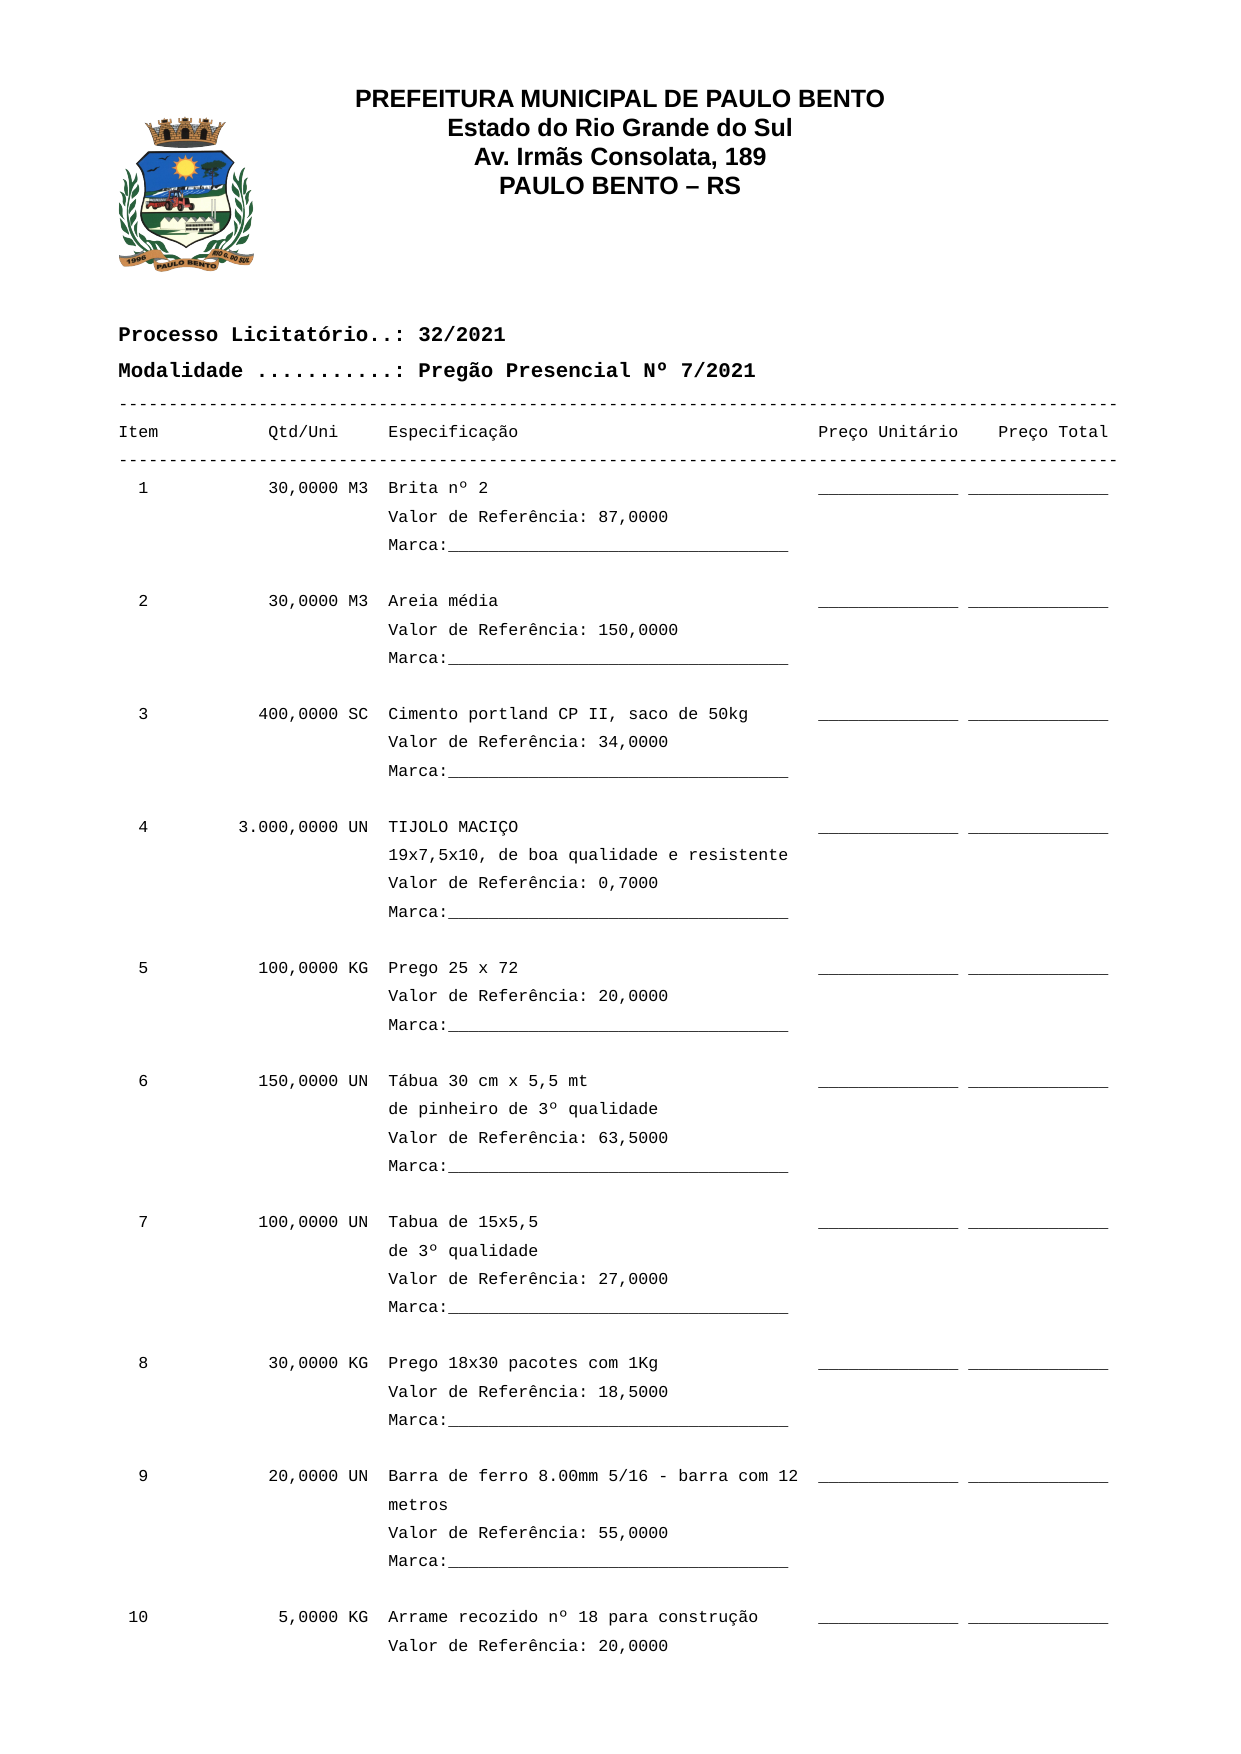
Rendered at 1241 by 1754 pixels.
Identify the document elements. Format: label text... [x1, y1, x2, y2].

text Modalidade ...........: Pregão Presencial Nº 7/2021 [118, 360, 1122, 383]
text ---------------------------------------------------------------------------------------------------- Item Qtd/Uni Especificação Preço Unitário Preço Total ---------------------------------------------------------------------------------------------------- 1 30,0000 M3 Brita nº 2 ______________ ______________ Valor de Referência: 87,0000 Marca:__________________________________ 2 30,0000 M3 Areia média ______________ ______________ Valor de Referência: 150,0000 Marca:__________________________________ 3 400,0000 SC Cimento portland CP II, saco de 50kg ______________ ______________ Valor de Referência: 34,0000 Marca:__________________________________ 4 3.000,0000 UN TIJOLO MACIÇO ______________ ______________ 19x7,5x10, de boa qualidade e resistente Valor de Referência: 0,7000 Marca:__________________________________ 5 100,0000 KG Prego 25 x 72 ______________ ______________ Valor de Referência: 20,0000 Marca:__________________________________ 6 150,0000 UN Tábua 30 cm x 5,5 mt ______________ ______________ de pinheiro de 3º qualidade Valor de Referência: 63,5000 Marca:__________________________________ 7 100,0000 UN Tabua de 15x5,5 ______________ ______________ de 3º qualidade Valor de Referência: 27,0000 Marca:__________________________________ 8 30,0000 KG Prego 18x30 pacotes com 1Kg ______________ ______________ Valor de Referência: 18,5000 Marca:__________________________________ 9 20,0000 UN Barra de ferro 8.00mm 5/16 - barra com 12 ______________ ______________ metros Valor de Referência: 55,0000 Marca:__________________________________ 10 5,0000 KG Arrame recozido nº 18 para construção ______________ ______________ Valor de Referência: 20,0000 [118, 395, 1122, 1656]
text Processo Licitatório..: 32/2021 [118, 324, 1122, 348]
